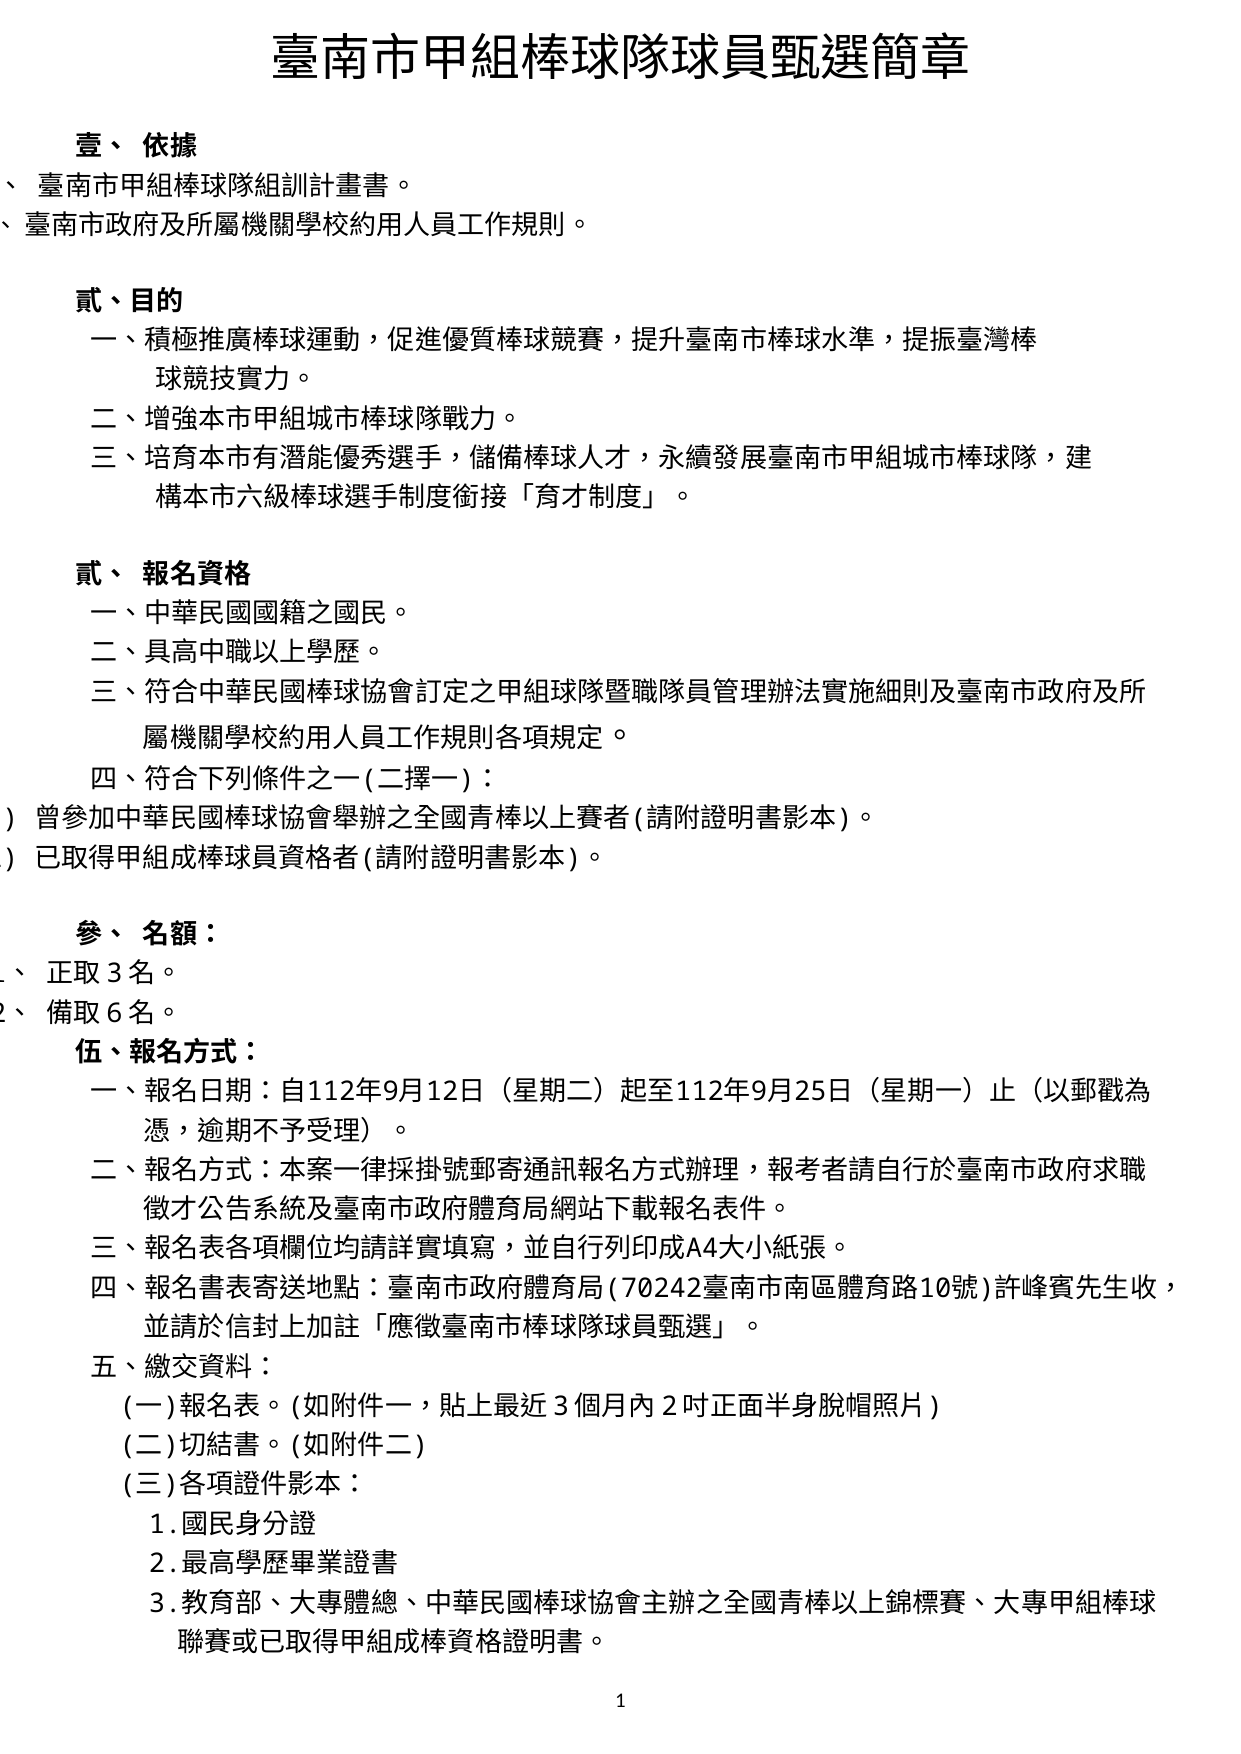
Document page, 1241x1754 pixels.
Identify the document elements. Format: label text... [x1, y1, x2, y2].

list 備取6名。 [0, 991, 1165, 1030]
list 曾參加中華民國棒球協會舉辦之全國青棒以上賽者(請附證明書影本)。 [0, 796, 1165, 836]
text (一)報名表。(如附件一，貼上最近3個月內2吋正面半身脫帽照片) [119, 1384, 1165, 1423]
text 一、積極推廣棒球運動，促進優質棒球競賽，提升臺南市棒球水準，提振臺灣棒 [90, 318, 1165, 357]
list 報名資格 [75, 552, 1165, 591]
text 三、培育本市有潛能優秀選手，儲備棒球人才，永續發展臺南市甲組城市棒球隊，建 [90, 436, 1165, 475]
list 已取得甲組成棒球員資格者(請附證明書影本)。 [0, 836, 1165, 875]
text (二)切結書。(如附件二) [119, 1423, 1165, 1462]
list 名額： [75, 912, 1165, 951]
text 三、報名表各項欄位均請詳實填寫，並自行列印成A4大小紙張。 [90, 1226, 1165, 1266]
text 四、報名書表寄送地點：臺南市政府體育局(70242臺南市南區體育路10號)許峰賓先生收，並請於信封上加註「應徵臺南市棒球隊球員甄選」。 [90, 1266, 1165, 1344]
list 依據 [75, 124, 1165, 163]
text 貳、目的 [75, 279, 1165, 318]
text 三、符合中華民國棒球協會訂定之甲組球隊暨職隊員管理辦法實施細則及臺南市政府及所屬機關學校約用人員工作規則各項規定。 [90, 669, 1165, 757]
text 3.教育部、大專體總、中華民國棒球協會主辦之全國青棒以上錦標賽、大專甲組棒球聯賽或已取得甲組成棒資格證明書。 [149, 1581, 1165, 1659]
text 一、中華民國國籍之國民。 [90, 591, 1165, 630]
text 構本市六級棒球選手制度銜接「育才制度」。 [90, 475, 1165, 515]
text 二、報名方式：本案一律採掛號郵寄通訊報名方式辦理，報考者請自行於臺南市政府求職徵才公告系統及臺南市政府體育局網站下載報名表件。 [90, 1148, 1165, 1226]
text 1.國民身分證 [149, 1502, 1165, 1541]
text 球競技實力。 [90, 357, 1165, 397]
list 臺南市政府及所屬機關學校約用人員工作規則。 [0, 203, 1165, 242]
text 二、增強本市甲組城市棒球隊戰力。 [90, 397, 1165, 436]
text 2.最高學歷畢業證書 [149, 1541, 1165, 1581]
text 五、繳交資料： [90, 1344, 1165, 1384]
text 臺南市甲組棒球隊球員甄選簡章 [75, 18, 1165, 90]
text 四、符合下列條件之一(二擇一)： [90, 757, 1165, 796]
text (三)各項證件影本： [119, 1462, 1165, 1502]
text 一、報名日期：自112年9月12日（星期二）起至112年9月25日（星期一）止（以郵戳為憑，逾期不予受理）。 [90, 1069, 1165, 1148]
list 正取3名。 [0, 951, 1165, 991]
list 臺南市甲組棒球隊組訓計畫書。 [0, 163, 1165, 203]
text 二、具高中職以上學歷。 [90, 630, 1165, 669]
text 伍、報名方式： [75, 1030, 1165, 1069]
